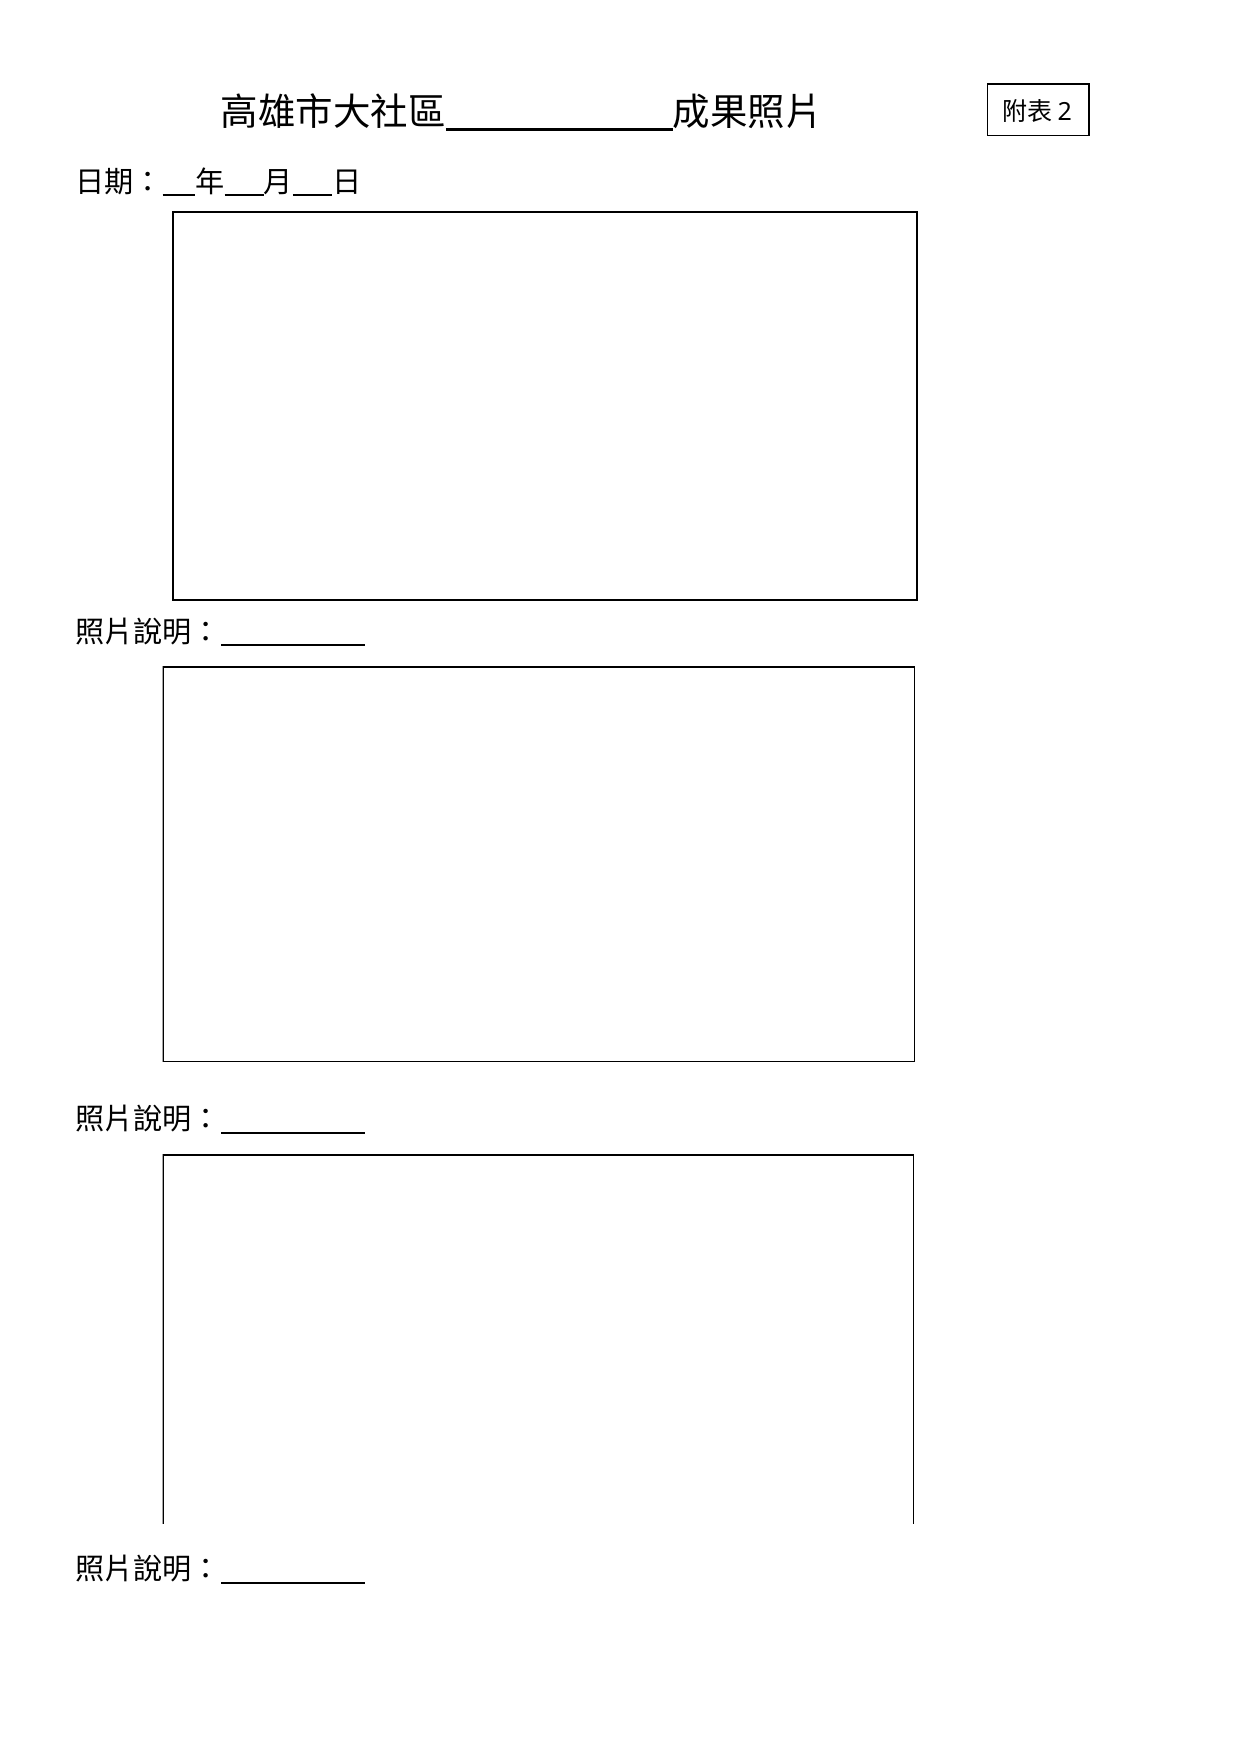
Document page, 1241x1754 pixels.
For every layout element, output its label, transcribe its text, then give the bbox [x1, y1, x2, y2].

text 日期： 年 月 日 [75, 136, 1165, 211]
text 高雄市大社區 成果照片 [75, 81, 1165, 136]
picture [162, 666, 915, 1062]
text 照片說明： [75, 1073, 1165, 1148]
picture [162, 1154, 914, 1524]
text 照片說明： [75, 586, 1165, 661]
text 照片說明： [75, 1523, 1165, 1598]
text 附表2 [1002, 91, 1074, 128]
